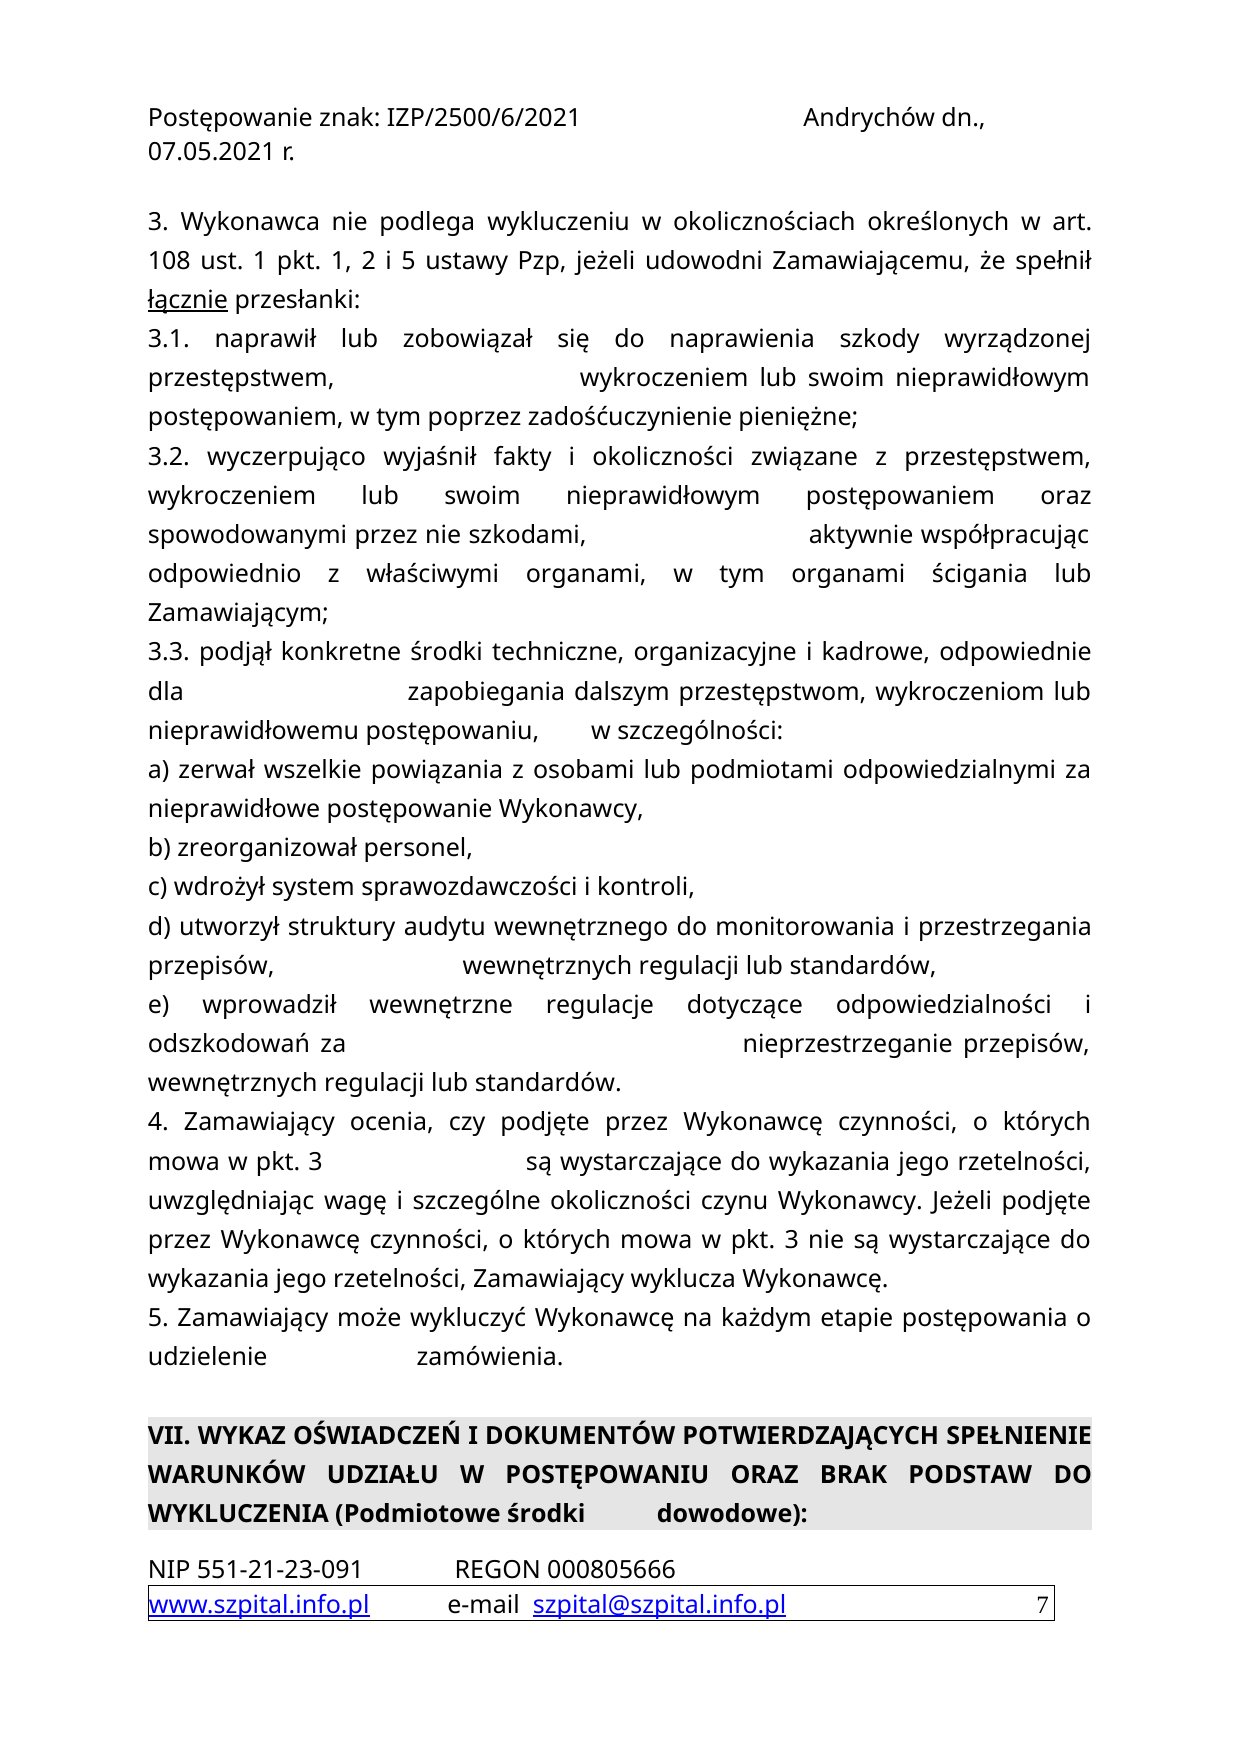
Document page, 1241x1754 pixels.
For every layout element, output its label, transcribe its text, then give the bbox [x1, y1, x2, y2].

text a) zerwał wszelkie powiązania z osobami lub podmiotami odpowiedzialnymi za nieprawidłowe postępowanie Wykonawcy, [148, 751, 1092, 825]
text 5. Zamawiający może wykluczyć Wykonawcę na każdym etapie postępowania o udzielenie zamówienia. [148, 1300, 1092, 1373]
text 3. Wykonawca nie podlega wykluczeniu w okolicznościach określonych w art. 108 ust. 1 pkt. 1, 2 i 5 ustawy Pzp, jeżeli udowodni Zamawiającemu, że spełnił łącznie przesłanki: [148, 203, 1092, 316]
text c) wdrożył system sprawozdawczości i kontroli, [148, 869, 1092, 903]
text b) zreorganizował personel, [148, 830, 1092, 864]
text 3.2. wyczerpująco wyjaśnił fakty i okoliczności związane z przestępstwem, wykroczeniem lub swoim nieprawidłowym postępowaniem oraz spowodowanymi przez nie szkodami, aktywnie współpracując odpowiednio z właściwymi organami, w tym organami ścigania lub Zamawiającym; [148, 438, 1092, 629]
text e) wprowadził wewnętrzne regulacje dotyczące odpowiedzialności i odszkodowań za nieprzestrzeganie przepisów, wewnętrznych regulacji lub standardów. [148, 986, 1092, 1099]
text d) utworzył struktury audytu wewnętrznego do monitorowania i przestrzegania przepisów, wewnętrznych regulacji lub standardów, [148, 908, 1092, 981]
text 3.1. naprawił lub zobowiązał się do naprawienia szkody wyrządzonej przestępstwem, wykroczeniem lub swoim nieprawidłowym postępowaniem, w tym poprzez zadośćuczynienie pieniężne; [148, 321, 1092, 433]
text 3.3. podjął konkretne środki techniczne, organizacyjne i kadrowe, odpowiednie dla zapobiegania dalszym przestępstwom, wykroczeniom lub nieprawidłowemu postępowaniu, w szczególności: [148, 634, 1092, 746]
text 4. Zamawiający ocenia, czy podjęte przez Wykonawcę czynności, o których mowa w pkt. 3 są wystarczające do wykazania jego rzetelności, uwzględniając wagę i szczególne okoliczności czynu Wykonawcy. Jeżeli podjęte przez Wykonawcę czynności, o których mowa w pkt. 3 nie są wystarczające do wykazania jego rzetelności, Zamawiający wyklucza Wykonawcę. [148, 1104, 1092, 1295]
text VII. WYKAZ OŚWIADCZEŃ I DOKUMENTÓW POTWIERDZAJĄCYCH SPEŁNIENIE WARUNKÓW UDZIAŁU W POSTĘPOWANIU ORAZ BRAK PODSTAW DO WYKLUCZENIA (Podmiotowe środki dowodowe): [148, 1417, 1092, 1530]
